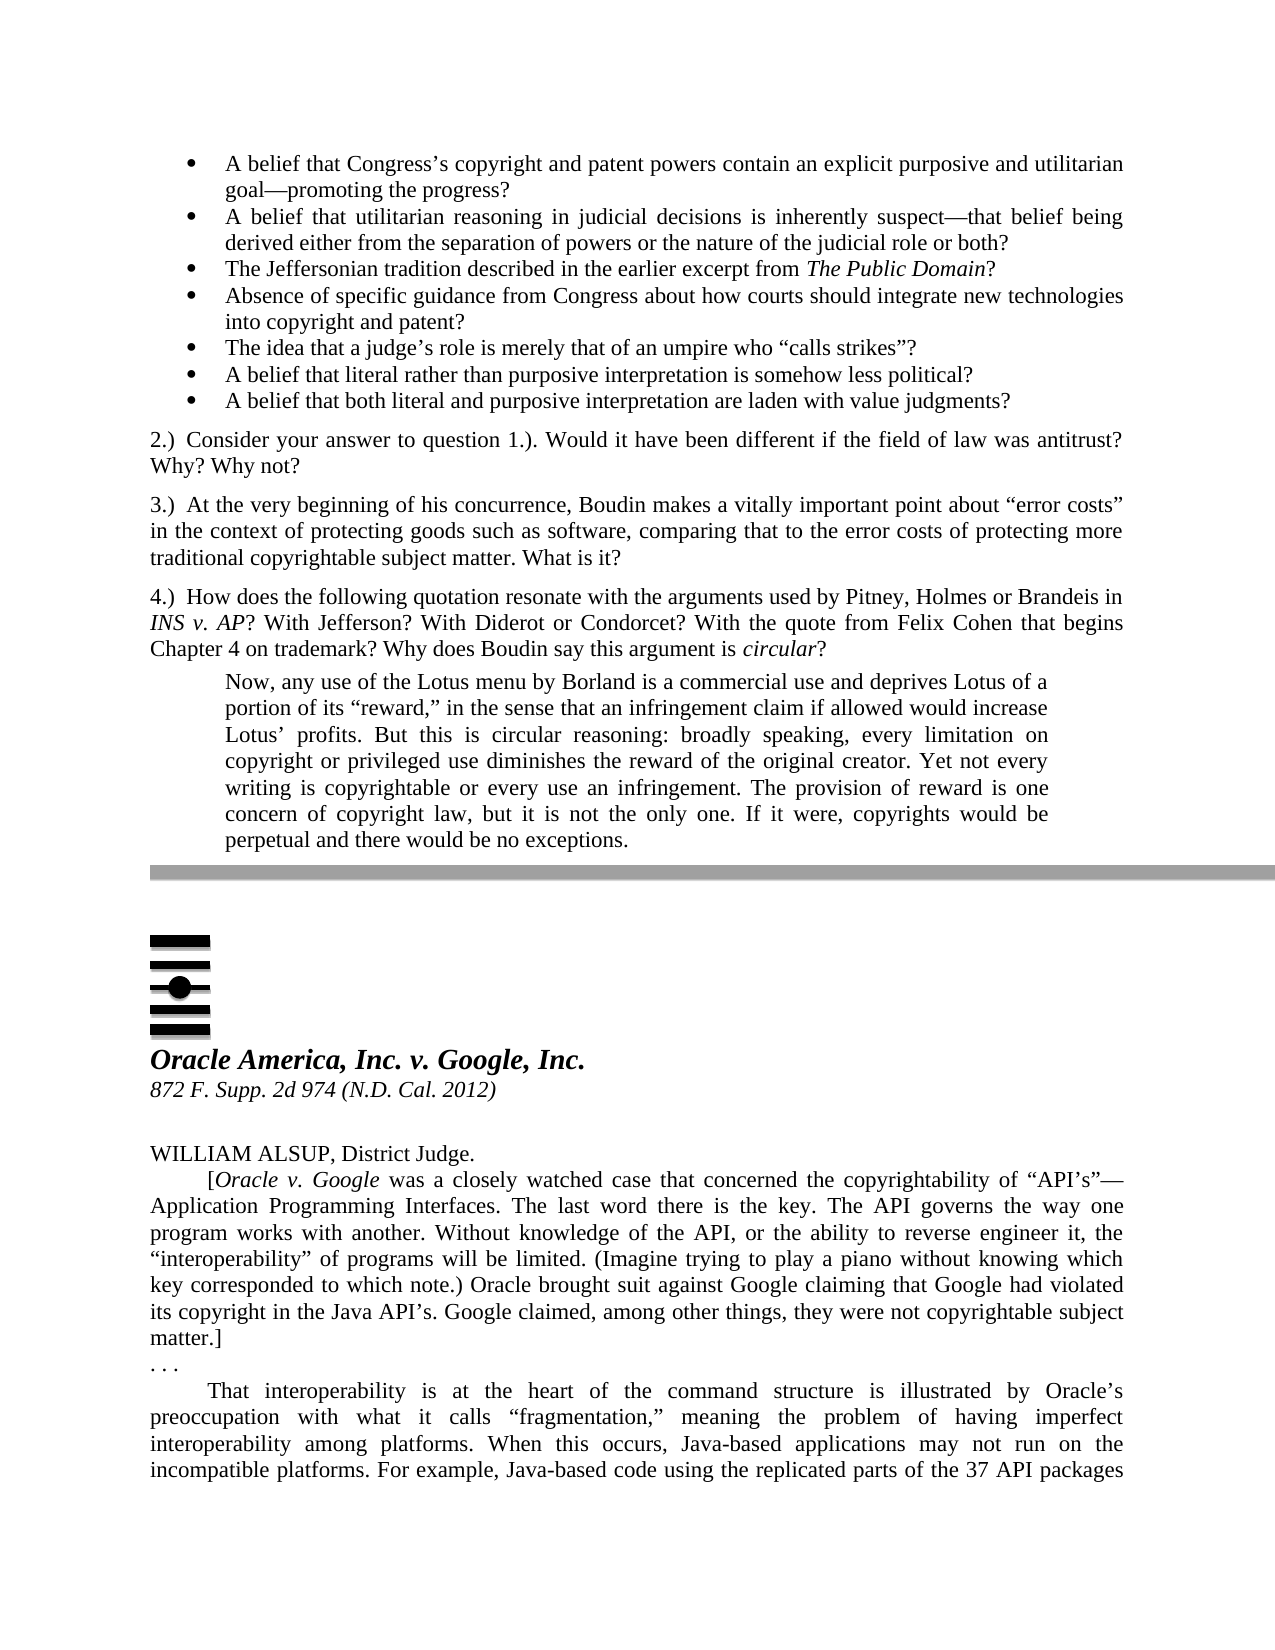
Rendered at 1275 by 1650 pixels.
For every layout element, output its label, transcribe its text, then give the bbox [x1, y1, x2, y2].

list A belief that literal rather than purposive interpretation is somehow less political? [187, 361, 1125, 387]
text . . . [150, 1351, 1125, 1377]
list A belief that both literal and purposive interpretation are laden with value judgments? [187, 387, 1125, 413]
text WILLIAM ALSUP, District Judge. [150, 1140, 1125, 1166]
list Absence of specific guidance from Congress about how courts should integrate new technologies into copyright and patent? [187, 282, 1125, 334]
text 2.) Consider your answer to question 1.). Would it have been different if the field of law was antitrust? Why? Why not? [150, 426, 1125, 479]
list A belief that utilitarian reasoning in judicial decisions is inherently suspect—that belief being derived either from the separation of powers or the nature of the judicial role or both? [187, 203, 1125, 255]
list The idea that a judge’s role is merely that of an umpire who “calls strikes”? [187, 334, 1125, 361]
text 4.) How does the following quotation resonate with the arguments used by Pitney, Holmes or Brandeis in INS v. AP? With Jefferson? With Diderot or Condorcet? With the quote from Felix Cohen that begins Chapter 4 on trademark? Why does Boudin say this argument is circular? [150, 583, 1125, 662]
text Oracle America, Inc. v. Google, Inc. [150, 1042, 1125, 1076]
text [Oracle v. Google was a closely watched case that concerned the copyrightability of “API’s”—Application Programming Interfaces. The last word there is the key. The API governs the way one program works with another. Without knowledge of the API, or the ability to reverse engineer it, the “interoperability” of programs will be limited. (Imagine trying to play a piano without knowing which key corresponded to which note.) Oracle brought suit against Google claiming that Google had violated its copyright in the Java API’s. Google claimed, among other things, they were not copyrightable subject matter.] [150, 1166, 1125, 1351]
list A belief that Congress’s copyright and patent powers contain an explicit purposive and utilitarian goal—promoting the progress? [187, 150, 1125, 203]
list The Jeffersonian tradition described in the earlier excerpt from The Public Domain? [187, 255, 1125, 282]
text 3.) At the very beginning of his concurrence, Boudin makes a vitally important point about “error costs” in the context of protecting goods such as software, comparing that to the error costs of protecting more traditional copyrightable subject matter. What is it? [150, 491, 1125, 570]
text 872 F. Supp. 2d 974 (N.D. Cal. 2012) [150, 1076, 1125, 1102]
text Now, any use of the Lotus menu by Borland is a commercial use and deprives Lotus of a portion of its “reward,” in the sense that an infringement claim if allowed would increase Lotus’ profits. But this is circular reasoning: broadly speaking, every limitation on copyright or privileged use diminishes the reward of the original creator. Yet not every writing is copyrightable or every use an infringement. The provision of reward is one concern of copyright law, but it is not the only one. If it were, copyrights would be perpetual and there would be no exceptions. [225, 668, 1050, 853]
text That interoperability is at the heart of the command structure is illustrated by Oracle’s preoccupation with what it calls “fragmentation,” meaning the problem of having imperfect interoperability among platforms. When this occurs, Java-based applications may not run on the incompatible platforms. For example, Java-based code using the replicated parts of the 37 API packages [150, 1377, 1125, 1482]
